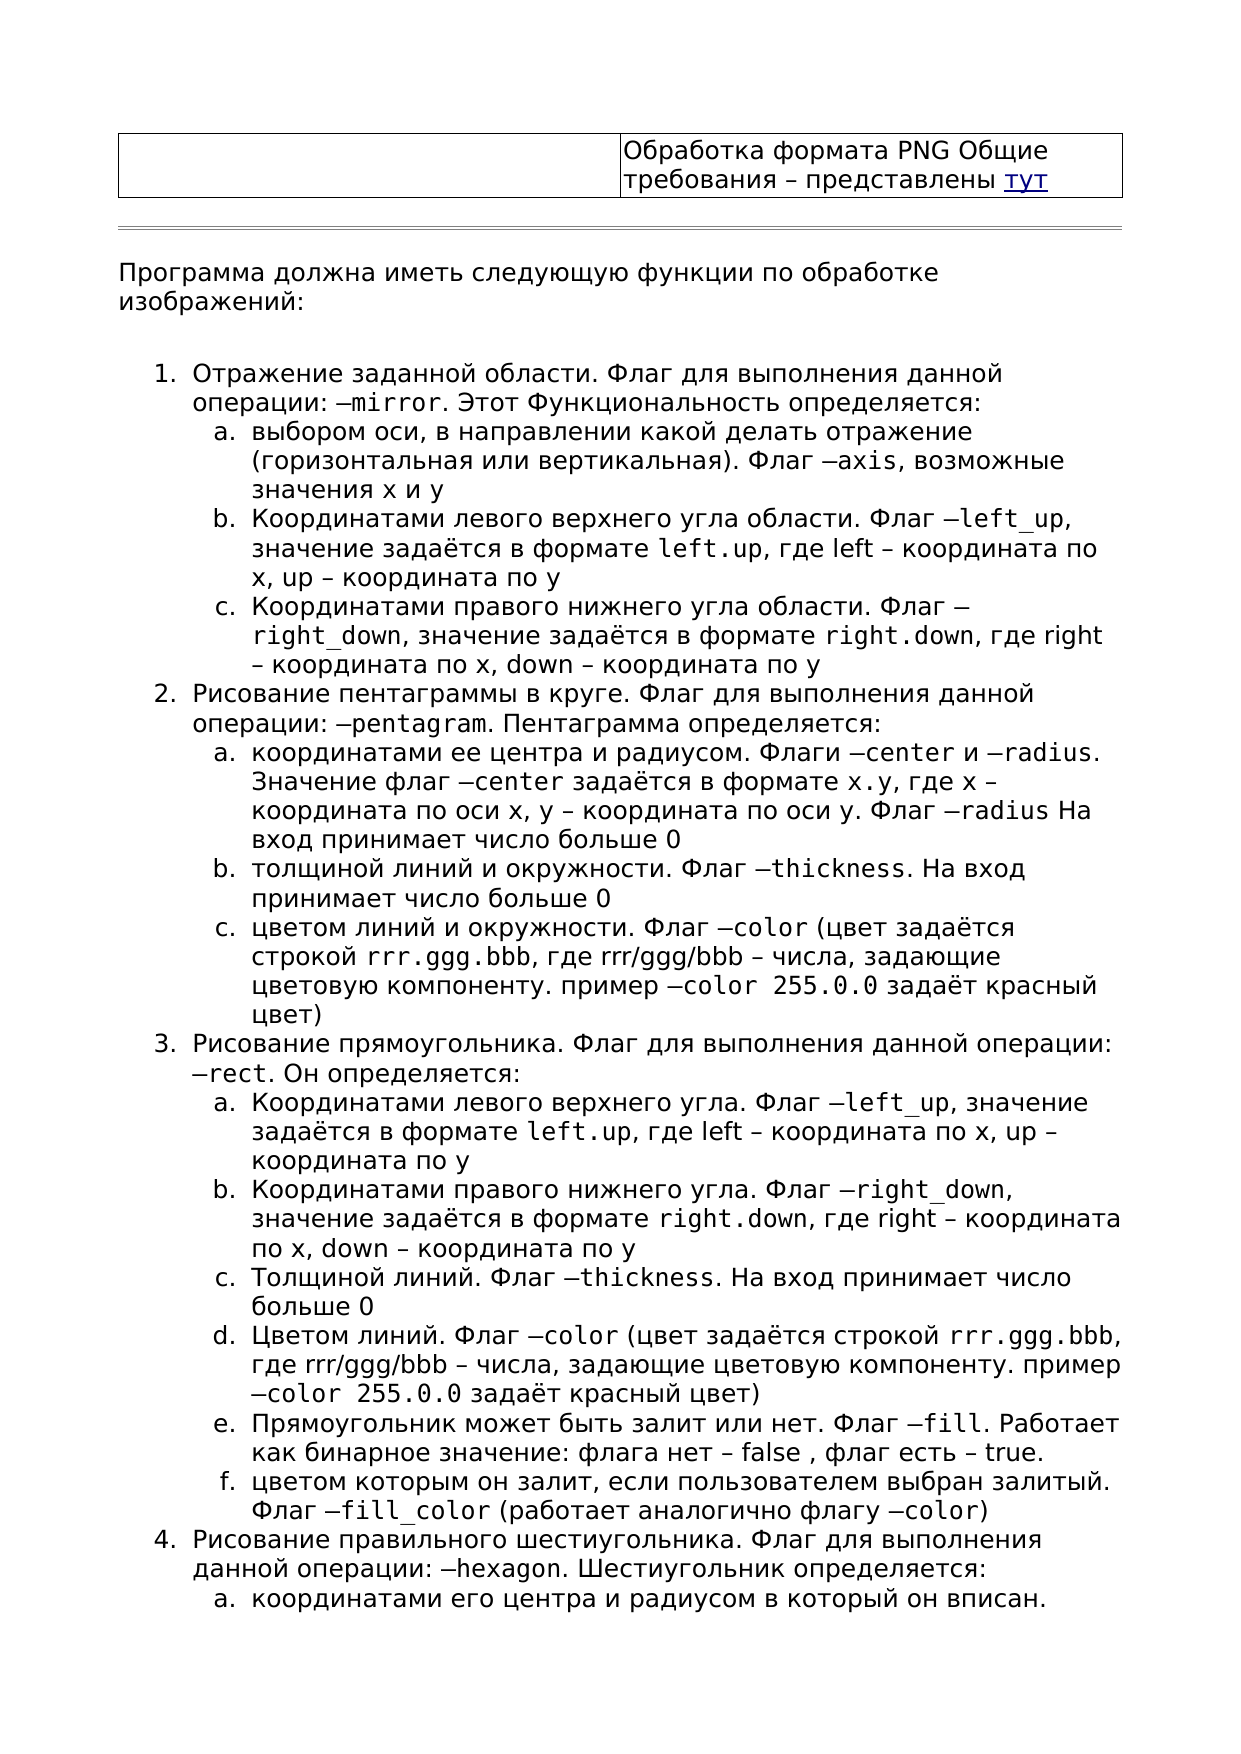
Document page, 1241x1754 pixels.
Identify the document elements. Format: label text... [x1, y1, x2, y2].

list Координатами левого верхнего угла. Флаг –left_up, значение задаётся в формате left.up, где left – координата по x, up – координата по y [236, 1088, 1122, 1175]
list Цветом линий. Флаг –color (цвет задаётся строкой rrr.ggg.bbb, где rrr/ggg/bbb – числа, задающие цветовую компоненту. пример –color 255.0.0 задаёт красный цвет) [236, 1321, 1122, 1409]
table_header Обработка формата PNG Общие требования – представлены тут [621, 134, 1122, 197]
list Толщиной линий. Флаг –thickness. На вход принимает число больше 0 [236, 1263, 1122, 1321]
list Прямоугольник может быть залит или нет. Флаг –fill. Работает как бинарное значение: флага нет – false , флаг есть – true. [236, 1409, 1122, 1467]
list Координатами правого нижнего угла. Флаг –right_down, значение задаётся в формате right.down, где right – координата по x, down – координата по y [236, 1175, 1122, 1263]
list Рисование пентаграммы в круге. Флаг для выполнения данной операции: –pentagram. Пентаграмма определяется: [177, 679, 1122, 738]
list цветом которым он залит, если пользователем выбран залитый. Флаг –fill_color (работает аналогично флагу –color) [236, 1467, 1122, 1525]
list координатами его центра и радиусом в который он вписан. [236, 1584, 1122, 1613]
list толщиной линий и окружности. Флаг –thickness. На вход принимает число больше 0 [236, 854, 1122, 913]
list Координатами левого верхнего угла области. Флаг –left_up, значение задаётся в формате left.up, где left – координата по x, up – координата по y [236, 504, 1122, 592]
list координатами ее центра и радиусом. Флаги –center и –radius. Значение флаг –center задаётся в формате x.y, где x – координата по оси x, y – координата по оси y. Флаг –radius На вход принимает число больше 0 [236, 738, 1122, 854]
list цветом линий и окружности. Флаг –color (цвет задаётся строкой rrr.ggg.bbb, где rrr/ggg/bbb – числа, задающие цветовую компоненту. пример –color 255.0.0 задаёт красный цвет) [236, 913, 1122, 1029]
table_header [119, 134, 620, 197]
list Рисование прямоугольника. Флаг для выполнения данной операции: –rect. Он определяется: [177, 1029, 1122, 1088]
list выбором оси, в направлении какой делать отражение (горизонтальная или вертикальная). Флаг –axis, возможные значения x и y [236, 417, 1122, 504]
list Отражение заданной области. Флаг для выполнения данной операции: –mirror. Этот Функциональность определяется: [177, 359, 1122, 417]
text Программа должна иметь следующую функции по обработке изображений: [118, 258, 1122, 317]
list Рисование правильного шестиугольника. Флаг для выполнения данной операции: –hexagon. Шестиугольник определяется: [177, 1525, 1122, 1584]
list Координатами правого нижнего угла области. Флаг –right_down, значение задаётся в формате right.down, где right – координата по x, down – координата по y [236, 592, 1122, 679]
